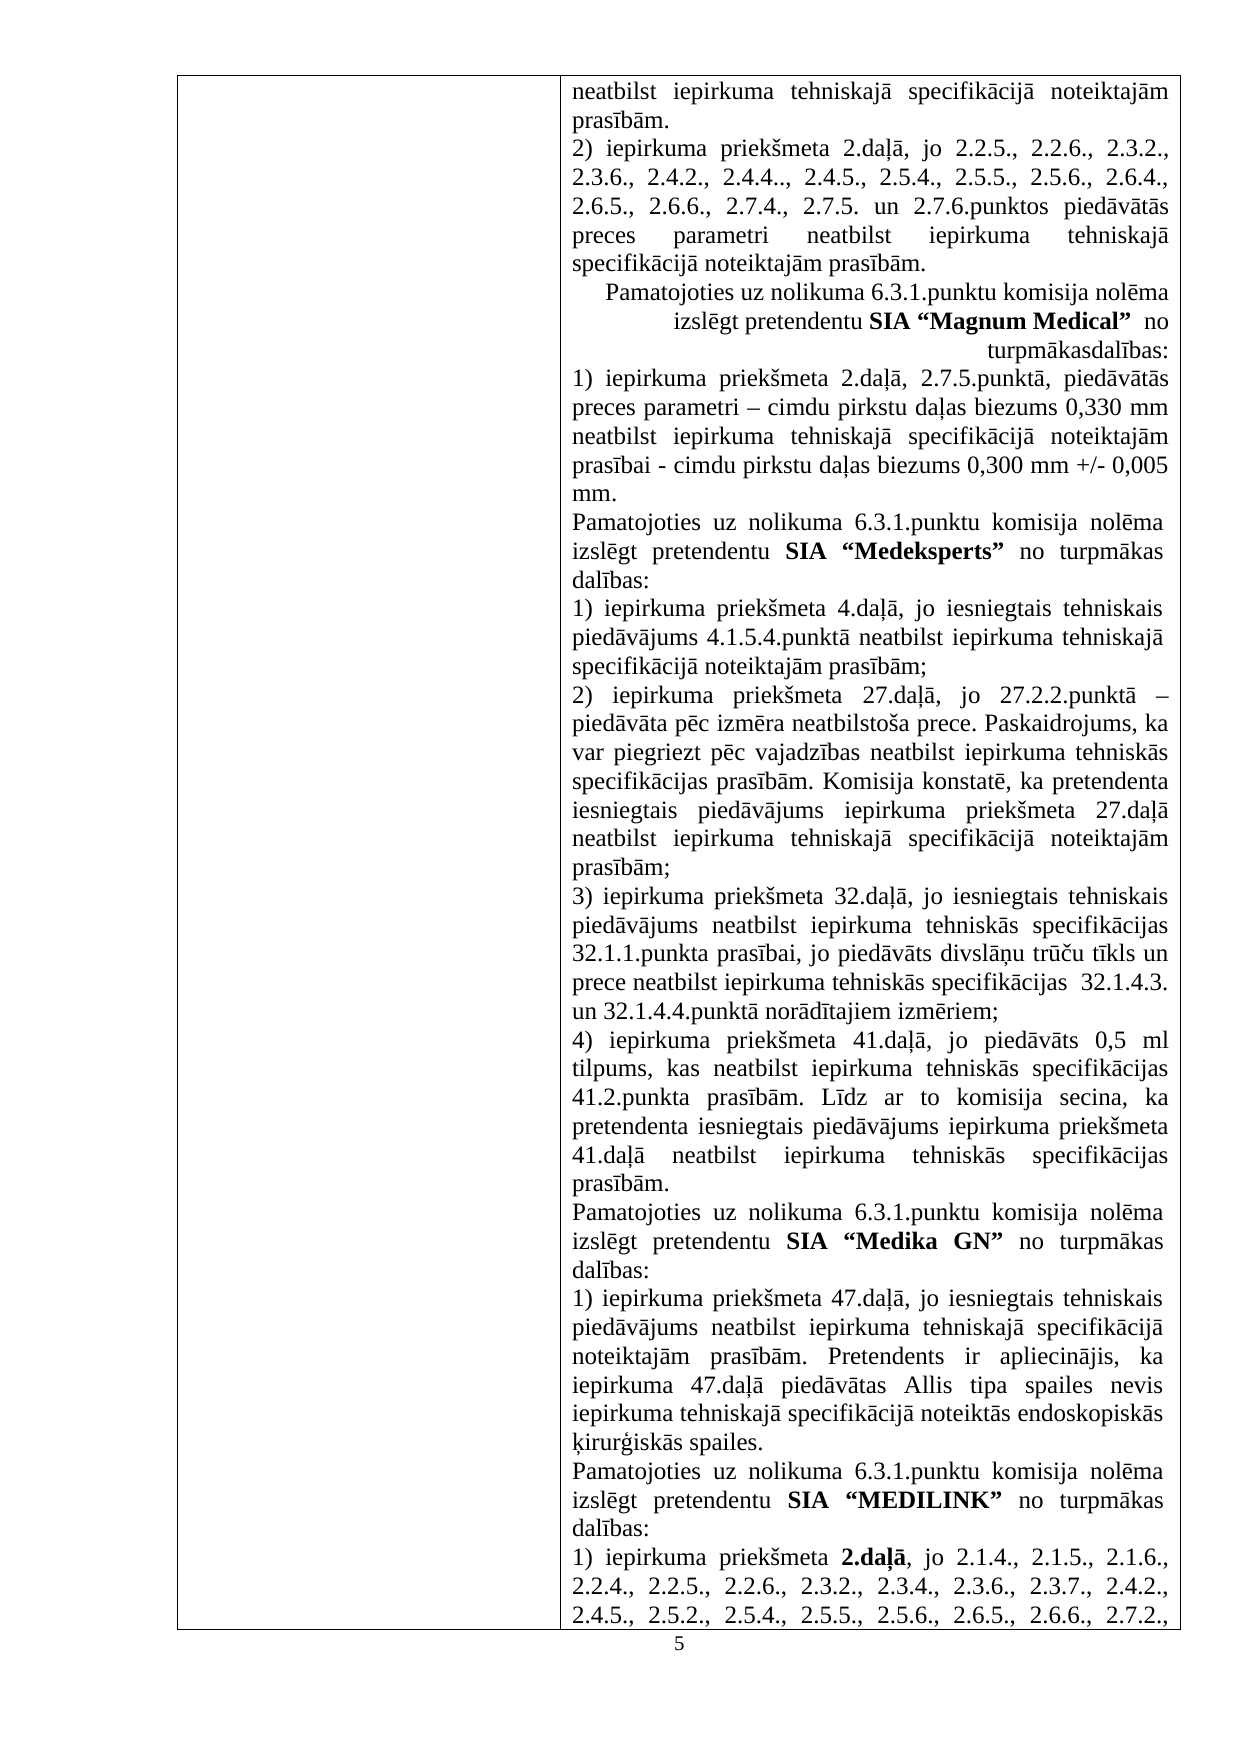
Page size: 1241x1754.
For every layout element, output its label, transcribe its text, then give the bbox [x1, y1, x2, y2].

table_cell neatbilst iepirkuma tehniskajā specifikācijā noteiktajām prasībām. 2) iepirkuma priekšmeta 2.daļā, jo 2.2.5., 2.2.6., 2.3.2., 2.3.6., 2.4.2., 2.4.4.., 2.4.5., 2.5.4., 2.5.5., 2.5.6., 2.6.4., 2.6.5., 2.6.6., 2.7.4., 2.7.5. un 2.7.6.punktos piedāvātās preces parametri neatbilst iepirkuma tehniskajā specifikācijā noteiktajām prasībām. Pamatojoties uz nolikuma 6.3.1.punktu komisija nolēma izslēgt pretendentu SIA “Magnum Medical” no turpmākasdalības: 1) iepirkuma priekšmeta 2.daļā, 2.7.5.punktā, piedāvātās preces parametri – cimdu pirkstu daļas biezums 0,330 mm neatbilst iepirkuma tehniskajā specifikācijā noteiktajām prasībai - cimdu pirkstu daļas biezums 0,300 mm +/- 0,005 mm. Pamatojoties uz nolikuma 6.3.1.punktu komisija nolēma izslēgt pretendentu SIA “Medeksperts” no turpmākas dalības: 1) iepirkuma priekšmeta 4.daļā, jo iesniegtais tehniskais piedāvājums 4.1.5.4.punktā neatbilst iepirkuma tehniskajā specifikācijā noteiktajām prasībām; 2) iepirkuma priekšmeta 27.daļā, jo 27.2.2.punktā – piedāvāta pēc izmēra neatbilstoša prece. Paskaidrojums, ka var piegriezt pēc vajadzības neatbilst iepirkuma tehniskās specifikācijas prasībām. Komisija konstatē, ka pretendenta iesniegtais piedāvājums iepirkuma priekšmeta 27.daļā neatbilst iepirkuma tehniskajā specifikācijā noteiktajām prasībām; 3) iepirkuma priekšmeta 32.daļā, jo iesniegtais tehniskais piedāvājums neatbilst iepirkuma tehniskās specifikācijas 32.1.1.punkta prasībai, jo piedāvāts divslāņu trūču tīkls un prece neatbilst iepirkuma tehniskās specifikācijas 32.1.4.3. un 32.1.4.4.punktā norādītajiem izmēriem; 4) iepirkuma priekšmeta 41.daļā, jo piedāvāts 0,5 ml tilpums, kas neatbilst iepirkuma tehniskās specifikācijas 41.2.punkta prasībām. Līdz ar to komisija secina, ka pretendenta iesniegtais piedāvājums iepirkuma priekšmeta 41.daļā neatbilst iepirkuma tehniskās specifikācijas prasībām. Pamatojoties uz nolikuma 6.3.1.punktu komisija nolēma izslēgt pretendentu SIA “Medika GN” no turpmākas dalības: 1) iepirkuma priekšmeta 47.daļā, jo iesniegtais tehniskais piedāvājums neatbilst iepirkuma tehniskajā specifikācijā noteiktajām prasībām. Pretendents ir apliecinājis, ka iepirkuma 47.daļā piedāvātas Allis tipa spailes nevis iepirkuma tehniskajā specifikācijā noteiktās endoskopiskās ķirurģiskās spailes. Pamatojoties uz nolikuma 6.3.1.punktu komisija nolēma izslēgt pretendentu SIA “MEDILINK” no turpmākas dalības: 1) iepirkuma priekšmeta 2.daļā, jo 2.1.4., 2.1.5., 2.1.6., 2.2.4., 2.2.5., 2.2.6., 2.3.2., 2.3.4., 2.3.6., 2.3.7., 2.4.2., 2.4.5., 2.5.2., 2.5.4., 2.5.5., 2.5.6., 2.6.5., 2.6.6., 2.7.2., [561, 76, 1180, 1628]
table_cell [178, 76, 560, 1628]
